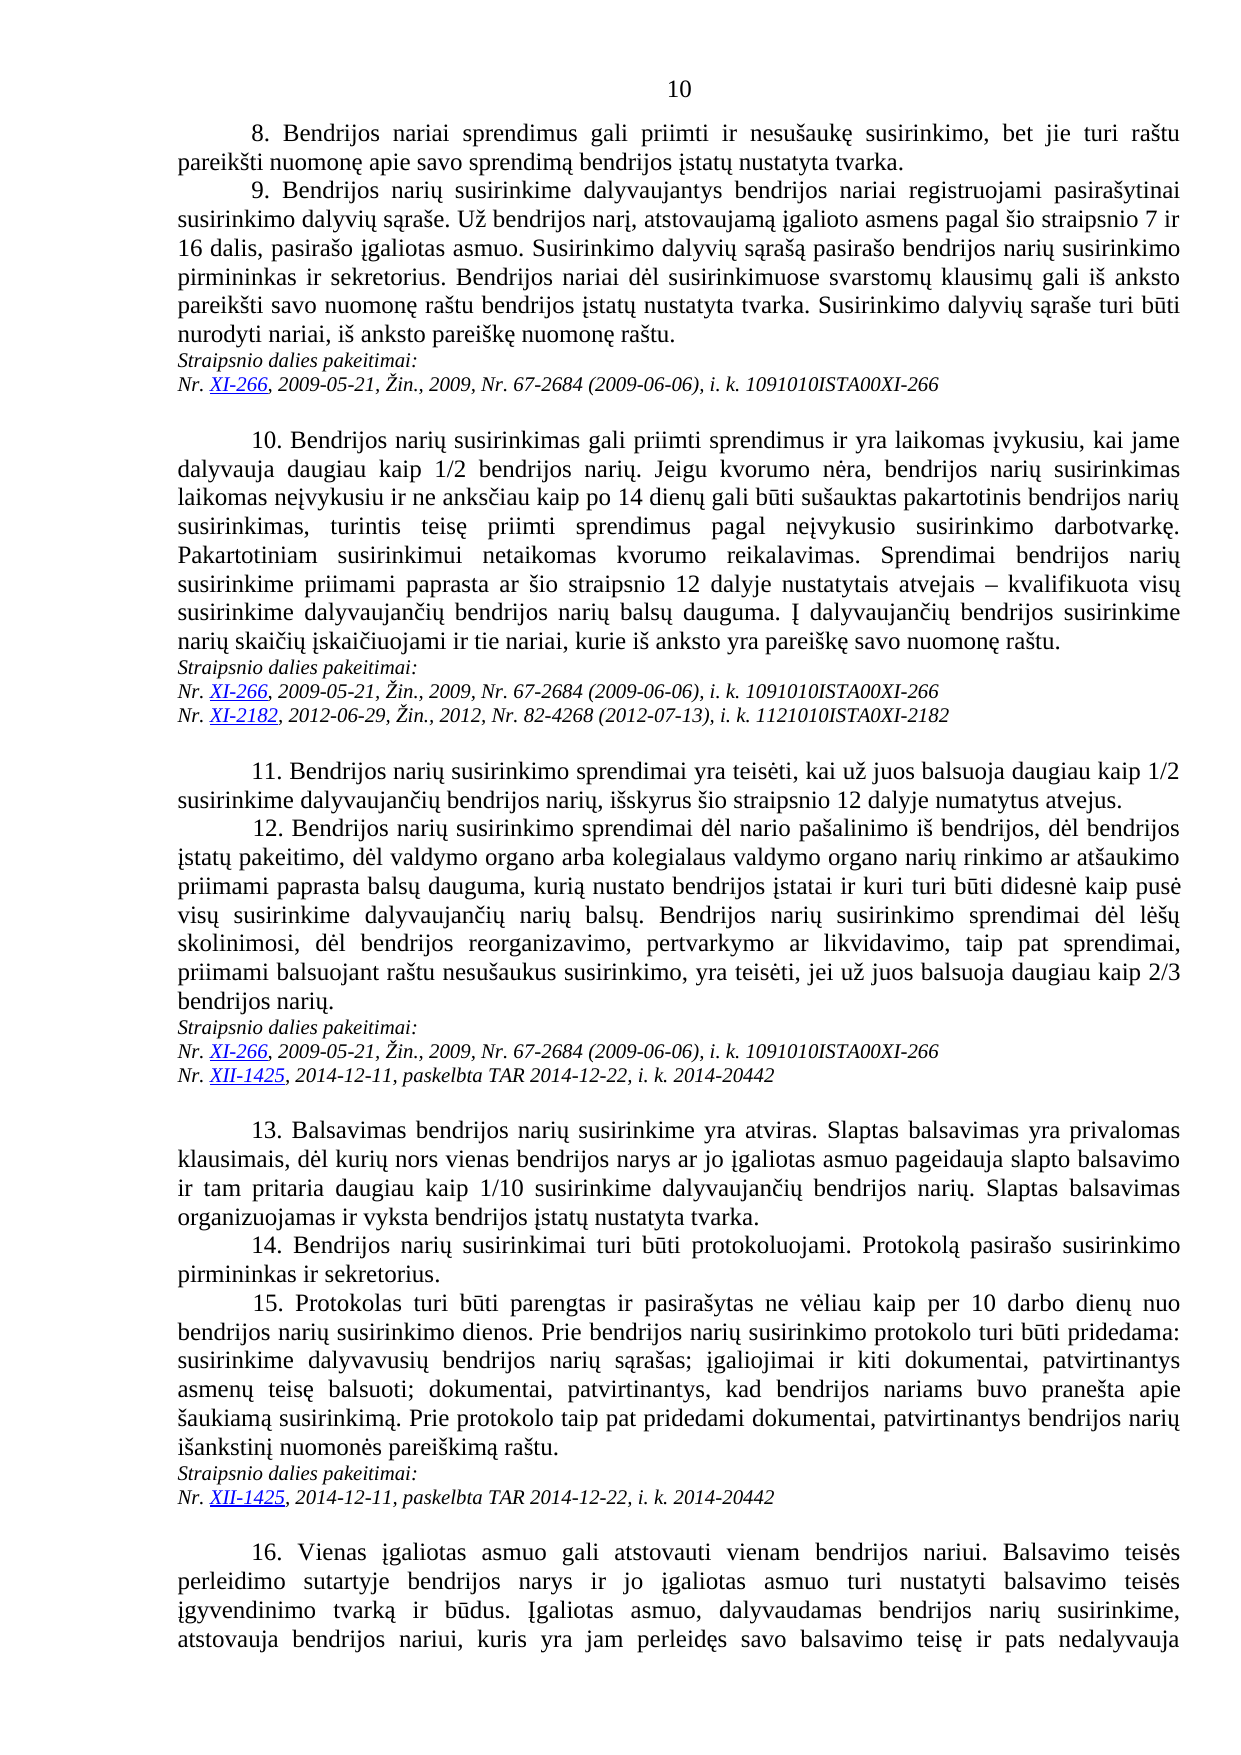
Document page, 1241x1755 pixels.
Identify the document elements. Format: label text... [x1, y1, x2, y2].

text Nr. XI-2182, 2012-06-29, Žin., 2012, Nr. 82-4268 (2012-07-13), i. k. 1121010ISTA0XI-2182 [177, 703, 1181, 727]
text 12. Bendrijos narių susirinkimo sprendimai dėl nario pašalinimo iš bendrijos, dėl bendrijos įstatų pakeitimo, dėl valdymo organo arba kolegialaus valdymo organo narių rinkimo ar atšaukimo priimami paprasta balsų dauguma, kurią nustato bendrijos įstatai ir kuri turi būti didesnė kaip pusė visų susirinkime dalyvaujančių narių balsų. Bendrijos narių susirinkimo sprendimai dėl lėšų skolinimosi, dėl bendrijos reorganizavimo, pertvarkymo ar likvidavimo, taip pat sprendimai, priimami balsuojant raštu nesušaukus susirinkimo, yra teisėti, jei už juos balsuoja daugiau kaip 2/3 bendrijos narių. [177, 813, 1181, 1015]
text Straipsnio dalies pakeitimai: [177, 348, 1181, 372]
text 11. Bendrijos narių susirinkimo sprendimai yra teisėti, kai už juos balsuoja daugiau kaip 1/2 susirinkime dalyvaujančių bendrijos narių, išskyrus šio straipsnio 12 dalyje numatytus atvejus. [177, 756, 1181, 813]
text 13. Balsavimas bendrijos narių susirinkime yra atviras. Slaptas balsavimas yra privalomas klausimais, dėl kurių nors vienas bendrijos narys ar jo įgaliotas asmuo pageidauja slapto balsavimo ir tam pritaria daugiau kaip 1/10 susirinkime dalyvaujančių bendrijos narių. Slaptas balsavimas organizuojamas ir vyksta bendrijos įstatų nustatyta tvarka. [177, 1116, 1181, 1231]
text Nr. XII-1425, 2014-12-11, paskelbta TAR 2014-12-22, i. k. 2014-20442 [177, 1485, 1181, 1509]
text Straipsnio dalies pakeitimai: [177, 655, 1181, 679]
text 8. Bendrijos nariai sprendimus gali priimti ir nesušaukę susirinkimo, bet jie turi raštu pareikšti nuomonę apie savo sprendimą bendrijos įstatų nustatyta tvarka. [177, 118, 1181, 176]
text Nr. XI-266, 2009-05-21, Žin., 2009, Nr. 67-2684 (2009-06-06), i. k. 1091010ISTA00XI-266 [177, 679, 1181, 703]
text 16. Vienas įgaliotas asmuo gali atstovauti vienam bendrijos nariui. Balsavimo teisės perleidimo sutartyje bendrijos narys ir jo įgaliotas asmuo turi nustatyti balsavimo teisės įgyvendinimo tvarką ir būdus. Įgaliotas asmuo, dalyvaudamas bendrijos narių susirinkime, atstovauja bendrijos nariui, kuris yra jam perleidęs savo balsavimo teisę ir pats nedalyvauja [177, 1537, 1181, 1652]
text Nr. XI-266, 2009-05-21, Žin., 2009, Nr. 67-2684 (2009-06-06), i. k. 1091010ISTA00XI-266 [177, 372, 1181, 396]
text 14. Bendrijos narių susirinkimai turi būti protokoluojami. Protokolą pasirašo susirinkimo pirmininkas ir sekretorius. [177, 1231, 1181, 1288]
text 15. Protokolas turi būti parengtas ir pasirašytas ne vėliau kaip per 10 darbo dienų nuo bendrijos narių susirinkimo dienos. Prie bendrijos narių susirinkimo protokolo turi būti pridedama: susirinkime dalyvavusių bendrijos narių sąrašas; įgaliojimai ir kiti dokumentai, patvirtinantys asmenų teisę balsuoti; dokumentai, patvirtinantys, kad bendrijos nariams buvo pranešta apie šaukiamą susirinkimą. Prie protokolo taip pat pridedami dokumentai, patvirtinantys bendrijos narių išankstinį nuomonės pareiškimą raštu. [177, 1288, 1181, 1461]
text Nr. XII-1425, 2014-12-11, paskelbta TAR 2014-12-22, i. k. 2014-20442 [177, 1063, 1181, 1087]
text Nr. XI-266, 2009-05-21, Žin., 2009, Nr. 67-2684 (2009-06-06), i. k. 1091010ISTA00XI-266 [177, 1039, 1181, 1063]
text Straipsnio dalies pakeitimai: [177, 1461, 1181, 1485]
text 9. Bendrijos narių susirinkime dalyvaujantys bendrijos nariai registruojami pasirašytinai susirinkimo dalyvių sąraše. Už bendrijos narį, atstovaujamą įgalioto asmens pagal šio straipsnio 7 ir 16 dalis, pasirašo įgaliotas asmuo. Susirinkimo dalyvių sąrašą pasirašo bendrijos narių susirinkimo pirmininkas ir sekretorius. Bendrijos nariai dėl susirinkimuose svarstomų klausimų gali iš anksto pareikšti savo nuomonę raštu bendrijos įstatų nustatyta tvarka. Susirinkimo dalyvių sąraše turi būti nurodyti nariai, iš anksto pareiškę nuomonę raštu. [177, 176, 1181, 348]
text Straipsnio dalies pakeitimai: [177, 1015, 1181, 1039]
text 10. Bendrijos narių susirinkimas gali priimti sprendimus ir yra laikomas įvykusiu, kai jame dalyvauja daugiau kaip 1/2 bendrijos narių. Jeigu kvorumo nėra, bendrijos narių susirinkimas laikomas neįvykusiu ir ne anksčiau kaip po 14 dienų gali būti sušauktas pakartotinis bendrijos narių susirinkimas, turintis teisę priimti sprendimus pagal neįvykusio susirinkimo darbotvarkę. Pakartotiniam susirinkimui netaikomas kvorumo reikalavimas. Sprendimai bendrijos narių susirinkime priimami paprasta ar šio straipsnio 12 dalyje nustatytais atvejais – kvalifikuota visų susirinkime dalyvaujančių bendrijos narių balsų dauguma. Į dalyvaujančių bendrijos susirinkime narių skaičių įskaičiuojami ir tie nariai, kurie iš anksto yra pareiškę savo nuomonę raštu. [177, 425, 1181, 655]
